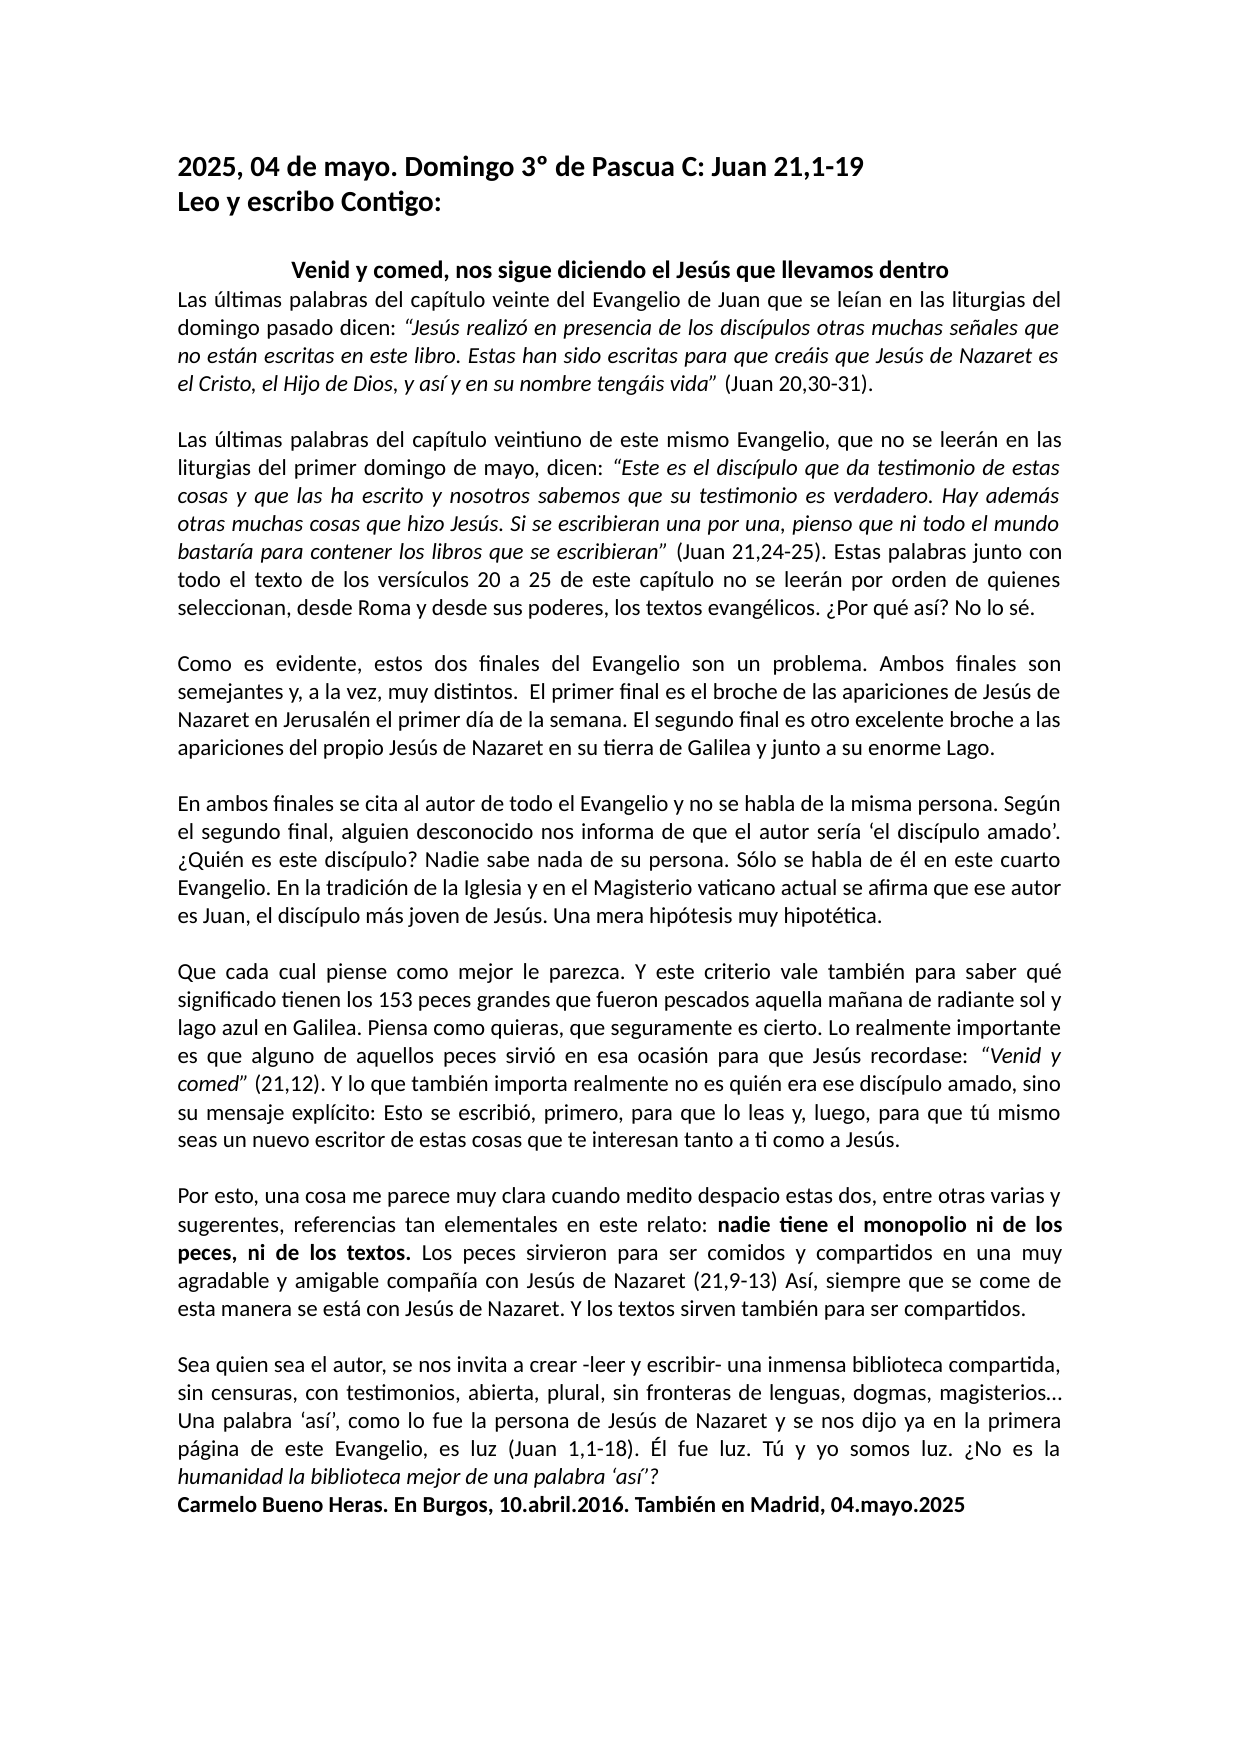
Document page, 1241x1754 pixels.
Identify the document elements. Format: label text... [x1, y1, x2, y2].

text 2025, 04 de mayo. Domingo 3º de Pascua C: Juan 21,1-19 [177, 148, 1063, 183]
text Que cada cual piense como mejor le parezca. Y este criterio vale también para saber qué significado tienen los 153 peces grandes que fueron pescados aquella mañana de radiante sol y lago azul en Galilea. Piensa como quieras, que seguramente es cierto. Lo realmente importante es que alguno de aquellos peces sirvió en esa ocasión para que Jesús recordase: “Venid y comed” (21,12). Y lo que también importa realmente no es quién era ese discípulo amado, sino su mensaje explícito: Esto se escribió, primero, para que lo leas y, luego, para que tú mismo seas un nuevo escritor de estas cosas que te interesan tanto a ti como a Jesús. [177, 957, 1063, 1154]
text Como es evidente, estos dos finales del Evangelio son un problema. Ambos finales son semejantes y, a la vez, muy distintos. El primer final es el broche de las apariciones de Jesús de Nazaret en Jerusalén el primer día de la semana. El segundo final es otro excelente broche a las apariciones del propio Jesús de Nazaret en su tierra de Galilea y junto a su enorme Lago. [177, 649, 1063, 761]
text Leo y escribo Contigo: [177, 183, 1063, 219]
text Venid y comed, nos sigue diciendo el Jesús que llevamos dentro [177, 254, 1063, 285]
text Sea quien sea el autor, se nos invita a crear -leer y escribir- una inmensa biblioteca compartida, sin censuras, con testimonios, abierta, plural, sin fronteras de lenguas, dogmas, magisterios… Una palabra ‘así’, como lo fue la persona de Jesús de Nazaret y se nos dijo ya en la primera página de este Evangelio, es luz (Juan 1,1-18). Él fue luz. Tú y yo somos luz. ¿No es la humanidad la biblioteca mejor de una palabra ‘así’? [177, 1350, 1063, 1490]
text Por esto, una cosa me parece muy clara cuando medito despacio estas dos, entre otras varias y sugerentes, referencias tan elementales en este relato: nadie tiene el monopolio ni de los peces, ni de los textos. Los peces sirvieron para ser comidos y compartidos en una muy agradable y amigable compañía con Jesús de Nazaret (21,9-13) Así, siempre que se come de esta manera se está con Jesús de Nazaret. Y los textos sirven también para ser compartidos. [177, 1182, 1063, 1322]
text Carmelo Bueno Heras. En Burgos, 10.abril.2016. También en Madrid, 04.mayo.2025 [177, 1490, 1063, 1518]
text En ambos finales se cita al autor de todo el Evangelio y no se habla de la misma persona. Según el segundo final, alguien desconocido nos informa de que el autor sería ‘el discípulo amado’. ¿Quién es este discípulo? Nadie sabe nada de su persona. Sólo se habla de él en este cuarto Evangelio. En la tradición de la Iglesia y en el Magisterio vaticano actual se afirma que ese autor es Juan, el discípulo más joven de Jesús. Una mera hipótesis muy hipotética. [177, 789, 1063, 929]
text Las últimas palabras del capítulo veinte del Evangelio de Juan que se leían en las liturgias del domingo pasado dicen: “Jesús realizó en presencia de los discípulos otras muchas señales que no están escritas en este libro. Estas han sido escritas para que creáis que Jesús de Nazaret es el Cristo, el Hijo de Dios, y así y en su nombre tengáis vida” (Juan 20,30-31). [177, 285, 1063, 397]
text Las últimas palabras del capítulo veintiuno de este mismo Evangelio, que no se leerán en las liturgias del primer domingo de mayo, dicen: “Este es el discípulo que da testimonio de estas cosas y que las ha escrito y nosotros sabemos que su testimonio es verdadero. Hay además otras muchas cosas que hizo Jesús. Si se escribieran una por una, pienso que ni todo el mundo bastaría para contener los libros que se escribieran” (Juan 21,24-25). Estas palabras junto con todo el texto de los versículos 20 a 25 de este capítulo no se leerán por orden de quienes seleccionan, desde Roma y desde sus poderes, los textos evangélicos. ¿Por qué así? No lo sé. [177, 425, 1063, 621]
